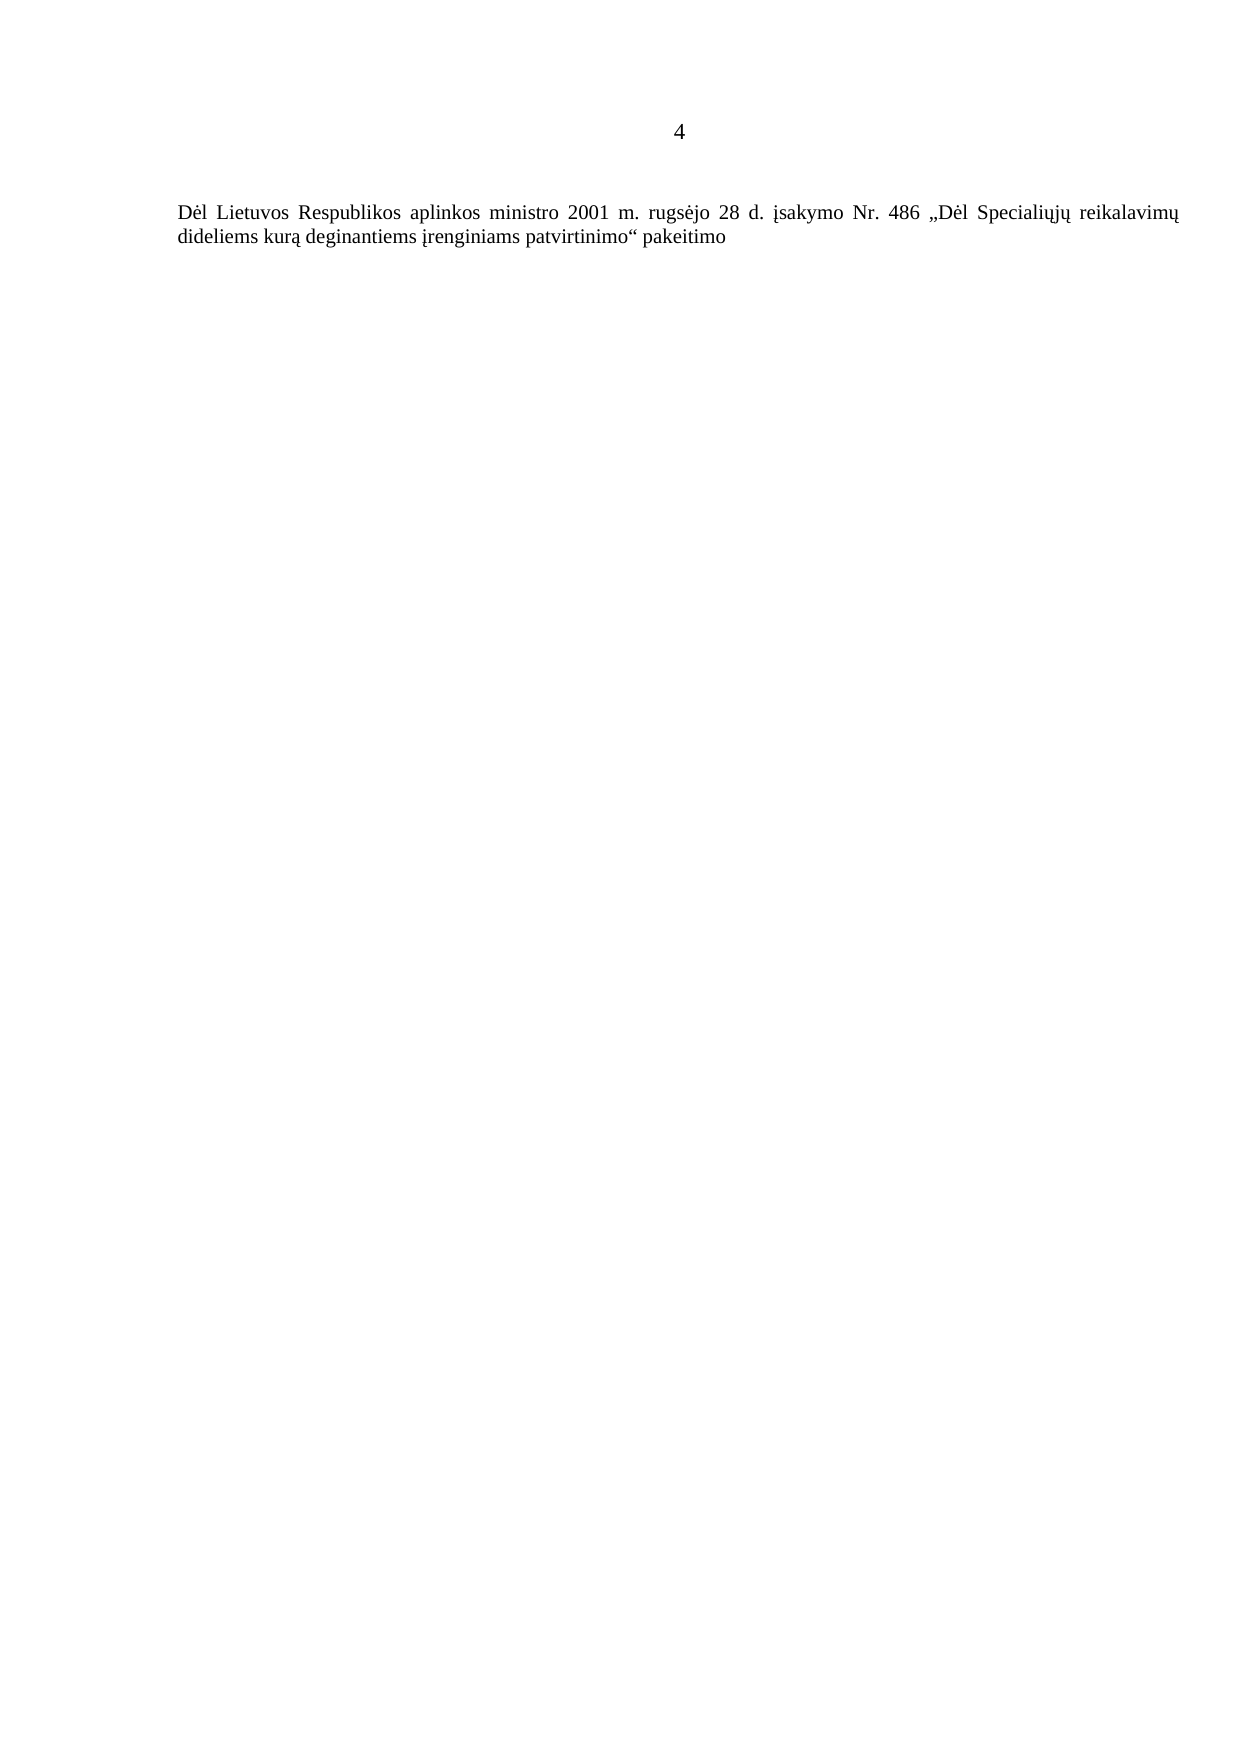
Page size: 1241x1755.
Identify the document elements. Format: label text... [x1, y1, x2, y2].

text Dėl Lietuvos Respublikos aplinkos ministro 2001 m. rugsėjo 28 d. įsakymo Nr. 486 „Dėl Specialiųjų reikalavimų dideliems kurą deginantiems įrenginiams patvirtinimo“ pakeitimo [177, 199, 1181, 248]
